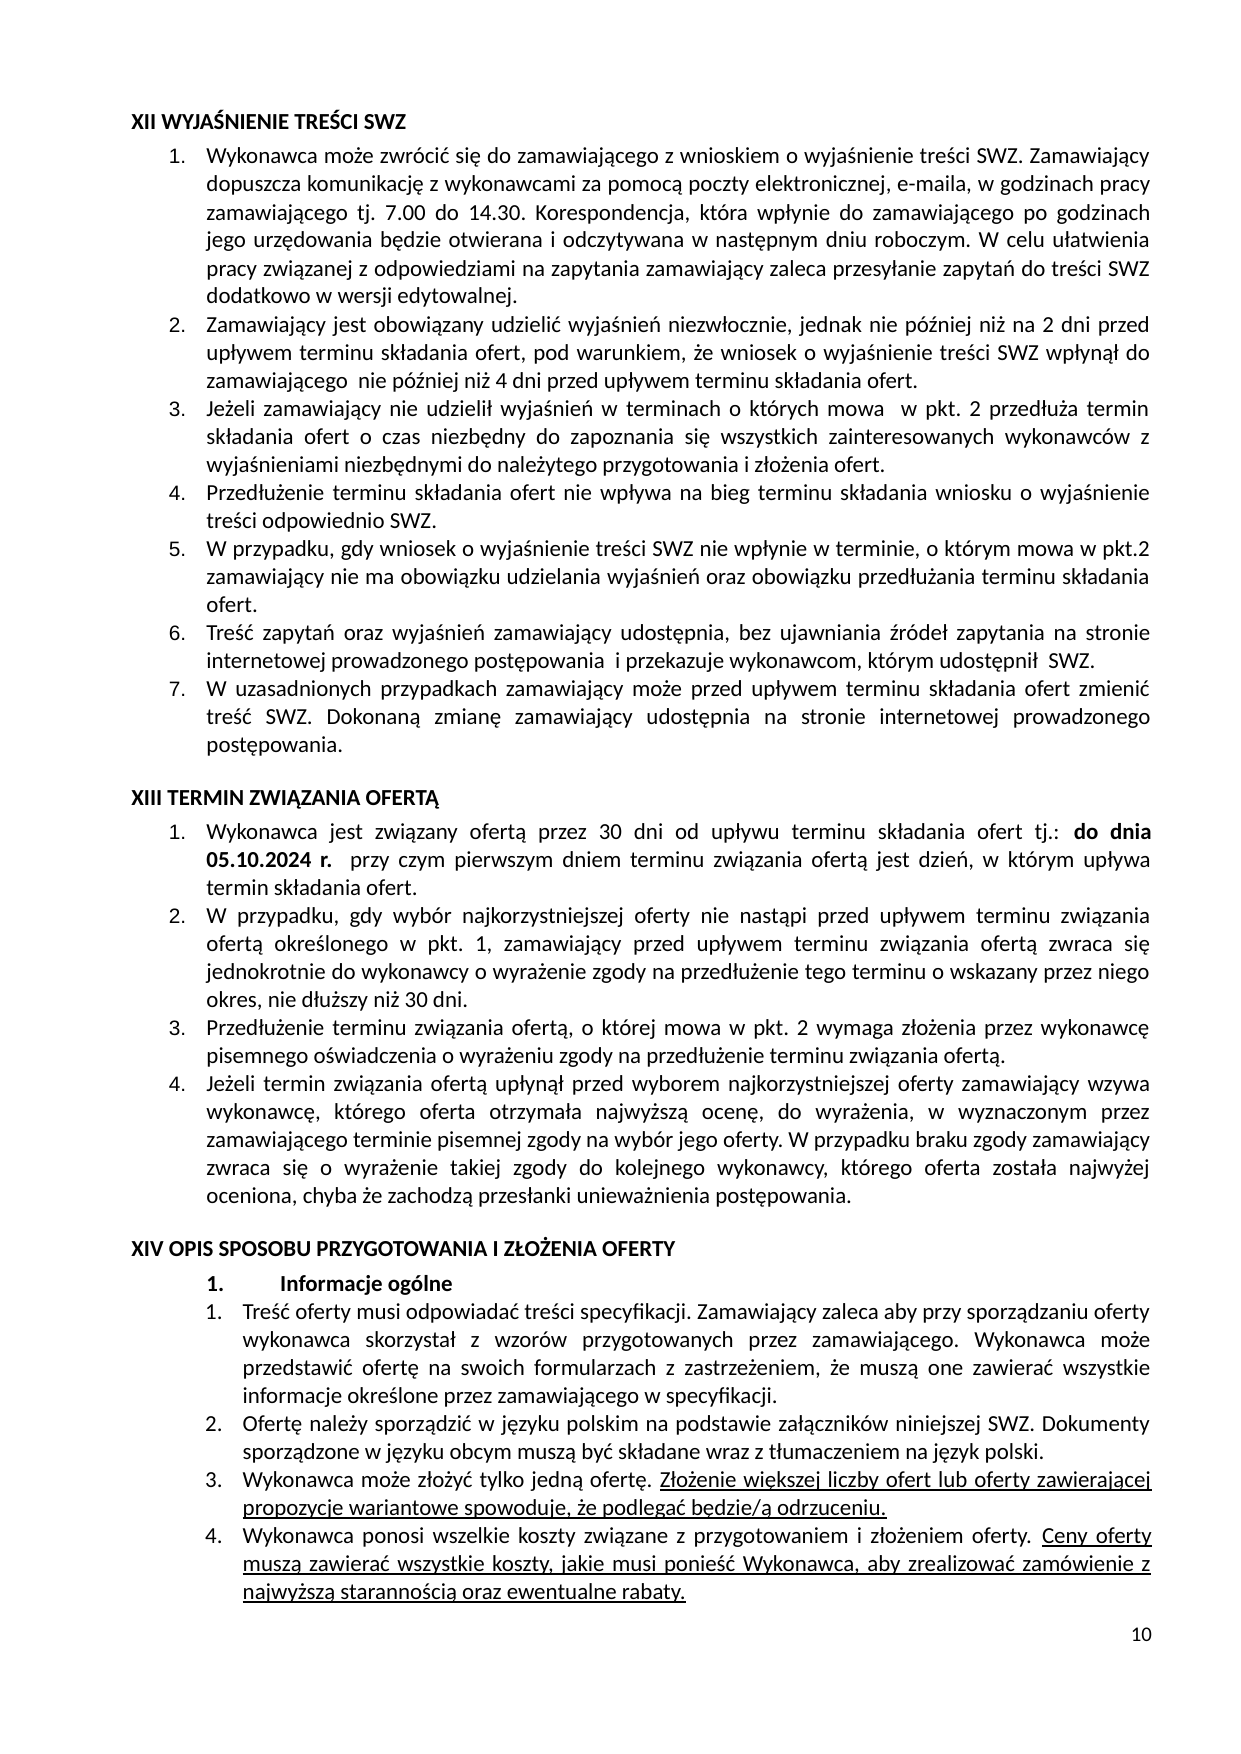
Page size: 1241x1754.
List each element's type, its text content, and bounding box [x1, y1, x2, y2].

list Przedłużenie terminu związania ofertą, o której mowa w pkt. 2 wymaga złożenia przez wykonawcę pisemnego oświadczenia o wyrażeniu zgody na przedłużenie terminu związania ofertą. [169, 1013, 1152, 1069]
list W przypadku, gdy wybór najkorzystniejszej oferty nie nastąpi przed upływem terminu związania ofertą określonego w pkt. 1, zamawiający przed upływem terminu związania ofertą zwraca się jednokrotnie do wykonawcy o wyrażenie zgody na przedłużenie tego terminu o wskazany przez niego okres, nie dłuższy niż 30 dni. [169, 901, 1152, 1013]
list W uzasadnionych przypadkach zamawiający może przed upływem terminu składania ofert zmienić treść SWZ. Dokonaną zmianę zamawiający udostępnia na stronie internetowej prowadzonego postępowania. [169, 674, 1152, 758]
list Wykonawca może złożyć tylko jedną ofertę. Złożenie większej liczby ofert lub oferty zawierającej propozycje wariantowe spowoduje, że podlegać będzie/ą odrzuceniu. [205, 1465, 1152, 1521]
subtitle XIII TERMIN ZWIĄZANIA OFERTĄ [131, 783, 1152, 811]
list Ofertę należy sporządzić w języku polskim na podstawie załączników niniejszej SWZ. Dokumenty sporządzone w języku obcym muszą być składane wraz z tłumaczeniem na język polski. [205, 1409, 1152, 1465]
list Jeżeli termin związania ofertą upłynął przed wyborem najkorzystniejszej oferty zamawiający wzywa wykonawcę, którego oferta otrzymała najwyższą ocenę, do wyrażenia, w wyznaczonym przez zamawiającego terminie pisemnej zgody na wybór jego oferty. W przypadku braku zgody zamawiający zwraca się o wyrażenie takiej zgody do kolejnego wykonawcy, którego oferta została najwyżej oceniona, chyba że zachodzą przesłanki unieważnienia postępowania. [169, 1069, 1152, 1209]
subtitle XIV OPIS SPOSOBU PRZYGOTOWANIA I ZŁOŻENIA OFERTY [131, 1234, 1152, 1263]
list Jeżeli zamawiający nie udzielił wyjaśnień w terminach o których mowa w pkt. 2 przedłuża termin składania ofert o czas niezbędny do zapoznania się wszystkich zainteresowanych wykonawców z wyjaśnieniami niezbędnymi do należytego przygotowania i złożenia ofert. [169, 394, 1152, 478]
list Informacje ogólne [206, 1269, 1152, 1297]
list Wykonawca jest związany ofertą przez 30 dni od upływu terminu składania ofert tj.: do dnia 05.10.2024 r. przy czym pierwszym dniem terminu związania ofertą jest dzień, w którym upływa termin składania ofert. [169, 817, 1152, 901]
subtitle XII WYJAŚNIENIE TREŚCI SWZ [131, 107, 1152, 135]
list Przedłużenie terminu składania ofert nie wpływa na bieg terminu składania wniosku o wyjaśnienie treści odpowiednio SWZ. [169, 478, 1152, 534]
list Wykonawca ponosi wszelkie koszty związane z przygotowaniem i złożeniem oferty. Ceny oferty muszą zawierać wszystkie koszty, jakie musi ponieść Wykonawca, aby zrealizować zamówienie z najwyższą starannością oraz ewentualne rabaty. [205, 1521, 1152, 1605]
list Treść zapytań oraz wyjaśnień zamawiający udostępnia, bez ujawniania źródeł zapytania na stronie internetowej prowadzonego postępowania i przekazuje wykonawcom, którym udostępnił SWZ. [169, 618, 1152, 674]
list Treść oferty musi odpowiadać treści specyfikacji. Zamawiający zaleca aby przy sporządzaniu oferty wykonawca skorzystał z wzorów przygotowanych przez zamawiającego. Wykonawca może przedstawić ofertę na swoich formularzach z zastrzeżeniem, że muszą one zawierać wszystkie informacje określone przez zamawiającego w specyfikacji. [205, 1297, 1152, 1409]
list Wykonawca może zwrócić się do zamawiającego z wnioskiem o wyjaśnienie treści SWZ. Zamawiający dopuszcza komunikację z wykonawcami za pomocą poczty elektronicznej, e-maila, w godzinach pracy zamawiającego tj. 7.00 do 14.30. Korespondencja, która wpłynie do zamawiającego po godzinach jego urzędowania będzie otwierana i odczytywana w następnym dniu roboczym. W celu ułatwienia pracy związanej z odpowiedziami na zapytania zamawiający zaleca przesyłanie zapytań do treści SWZ dodatkowo w wersji edytowalnej. [169, 142, 1152, 310]
list Zamawiający jest obowiązany udzielić wyjaśnień niezwłocznie, jednak nie później niż na 2 dni przed upływem terminu składania ofert, pod warunkiem, że wniosek o wyjaśnienie treści SWZ wpłynął do zamawiającego nie później niż 4 dni przed upływem terminu składania ofert. [169, 310, 1152, 394]
list W przypadku, gdy wniosek o wyjaśnienie treści SWZ nie wpłynie w terminie, o którym mowa w pkt.2 zamawiający nie ma obowiązku udzielania wyjaśnień oraz obowiązku przedłużania terminu składania ofert. [169, 534, 1152, 618]
